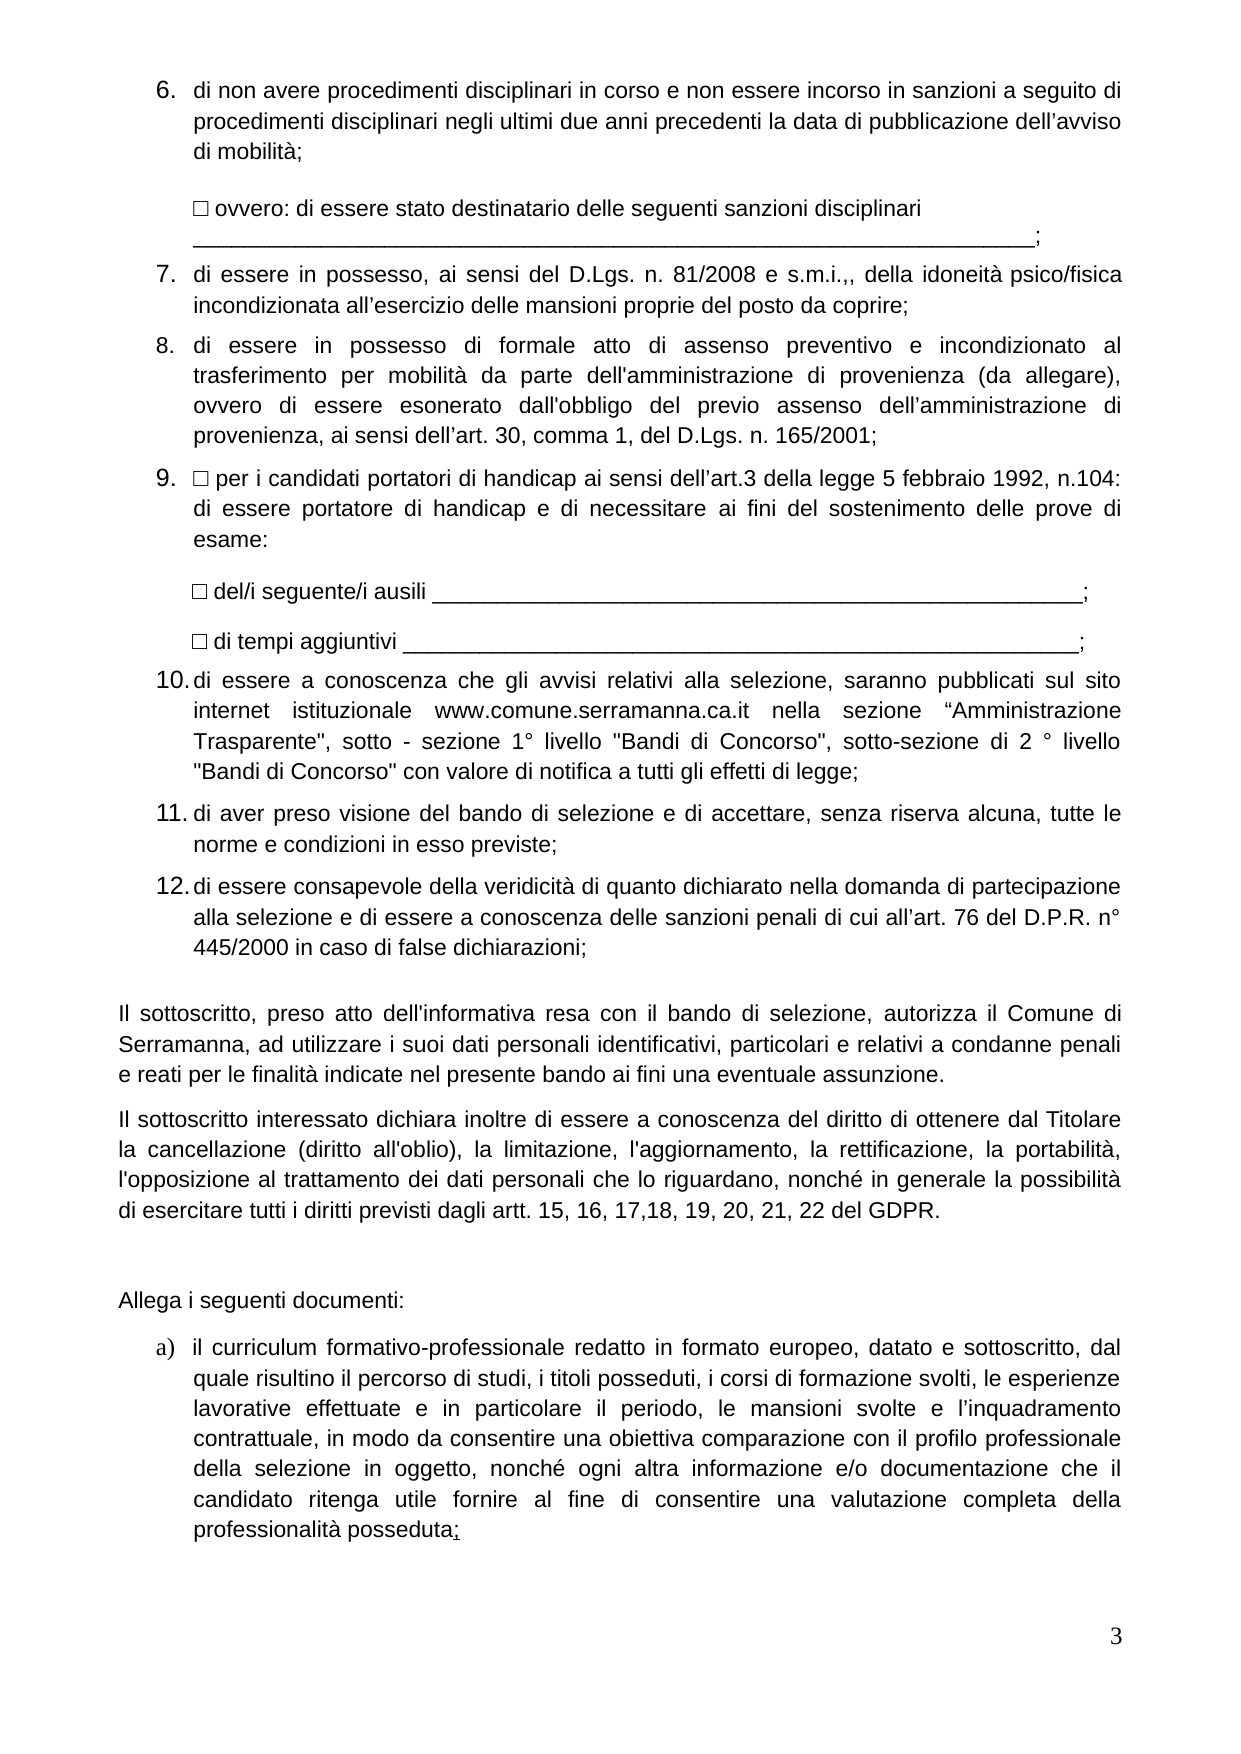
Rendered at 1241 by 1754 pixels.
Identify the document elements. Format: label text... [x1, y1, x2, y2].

text □ ovvero: di essere stato destinatario delle seguenti sanzioni disciplinari __________________________________________________________________; [193, 193, 1122, 248]
list di essere in possesso, ai sensi del D.Lgs. n. 81/2008 e s.m.i.,, della idoneità psico/fisica incondizionata all’esercizio delle mansioni proprie del posto da coprire; [156, 259, 1122, 318]
list di non avere procedimenti disciplinari in corso e non essere incorso in sanzioni a seguito di procedimenti disciplinari negli ultimi due anni precedenti la data di pubblicazione dell’avviso di mobilità; [156, 75, 1122, 164]
text Allega i seguenti documenti: [118, 1287, 1122, 1313]
list di essere in possesso di formale atto di assenso preventivo e incondizionato al trasferimento per mobilità da parte dell'amministrazione di provenienza (da allegare), ovvero di essere esonerato dall'obbligo del previo assenso dell’amministrazione di provenienza, ai sensi dell’art. 30, comma 1, del D.Lgs. n. 165/2001; [156, 332, 1122, 449]
text Il sottoscritto, preso atto dell'informativa resa con il bando di selezione, autorizza il Comune di Serramanna, ad utilizzare i suoi dati personali identificativi, particolari e relativi a condanne penali e reati per le finalità indicate nel presente bando ai fini una eventuale assunzione. [118, 1000, 1122, 1087]
list di essere consapevole della veridicità di quanto dichiarato nella domanda di partecipazione alla selezione e di essere a conoscenza delle sanzioni penali di cui all’art. 76 del D.P.R. n° 445/2000 in caso di false dichiarazioni; [156, 871, 1122, 960]
list il curriculum formativo-professionale redatto in formato europeo, datato e sottoscritto, dal quale risultino il percorso di studi, i titoli posseduti, i corsi di formazione svolti, le esperienze lavorative effettuate e in particolare il periodo, le mansioni svolte e l’inquadramento contrattuale, in modo da consentire una obiettiva comparazione con il profilo professionale della selezione in oggetto, nonché ogni altra informazione e/o documentazione che il candidato ritenga utile fornire al fine di consentire una valutazione completa della professionalità posseduta; [156, 1332, 1122, 1542]
text □ di tempi aggiuntivi _____________________________________________________; [118, 626, 1122, 654]
list di essere a conoscenza che gli avvisi relativi alla selezione, saranno pubblicati sul sito internet istituzionale www.comune.serramanna.ca.it nella sezione “Amministrazione Trasparente", sotto - sezione 1° livello "Bandi di Concorso", sotto-sezione di 2 ° livello "Bandi di Concorso" con valore di notifica a tutti gli effetti di legge; [156, 665, 1122, 784]
text □ del/i seguente/i ausili ___________________________________________________; [118, 576, 1122, 605]
list □ per i candidati portatori di handicap ai sensi dell’art.3 della legge 5 febbraio 1992, n.104: di essere portatore di handicap e di necessitare ai fini del sostenimento delle prove di esame: [156, 463, 1122, 552]
text Il sottoscritto interessato dichiara inoltre di essere a conoscenza del diritto di ottenere dal Titolare la cancellazione (diritto all'oblio), la limitazione, l'aggiornamento, la rettificazione, la portabilità, l'opposizione al trattamento dei dati personali che lo riguardano, nonché in generale la possibilità di esercitare tutti i diritti previsti dagli artt. 15, 16, 17,18, 19, 20, 21, 22 del GDPR. [118, 1106, 1122, 1223]
list di aver preso visione del bando di selezione e di accettare, senza riserva alcuna, tutte le norme e condizioni in esso previste; [156, 798, 1122, 857]
